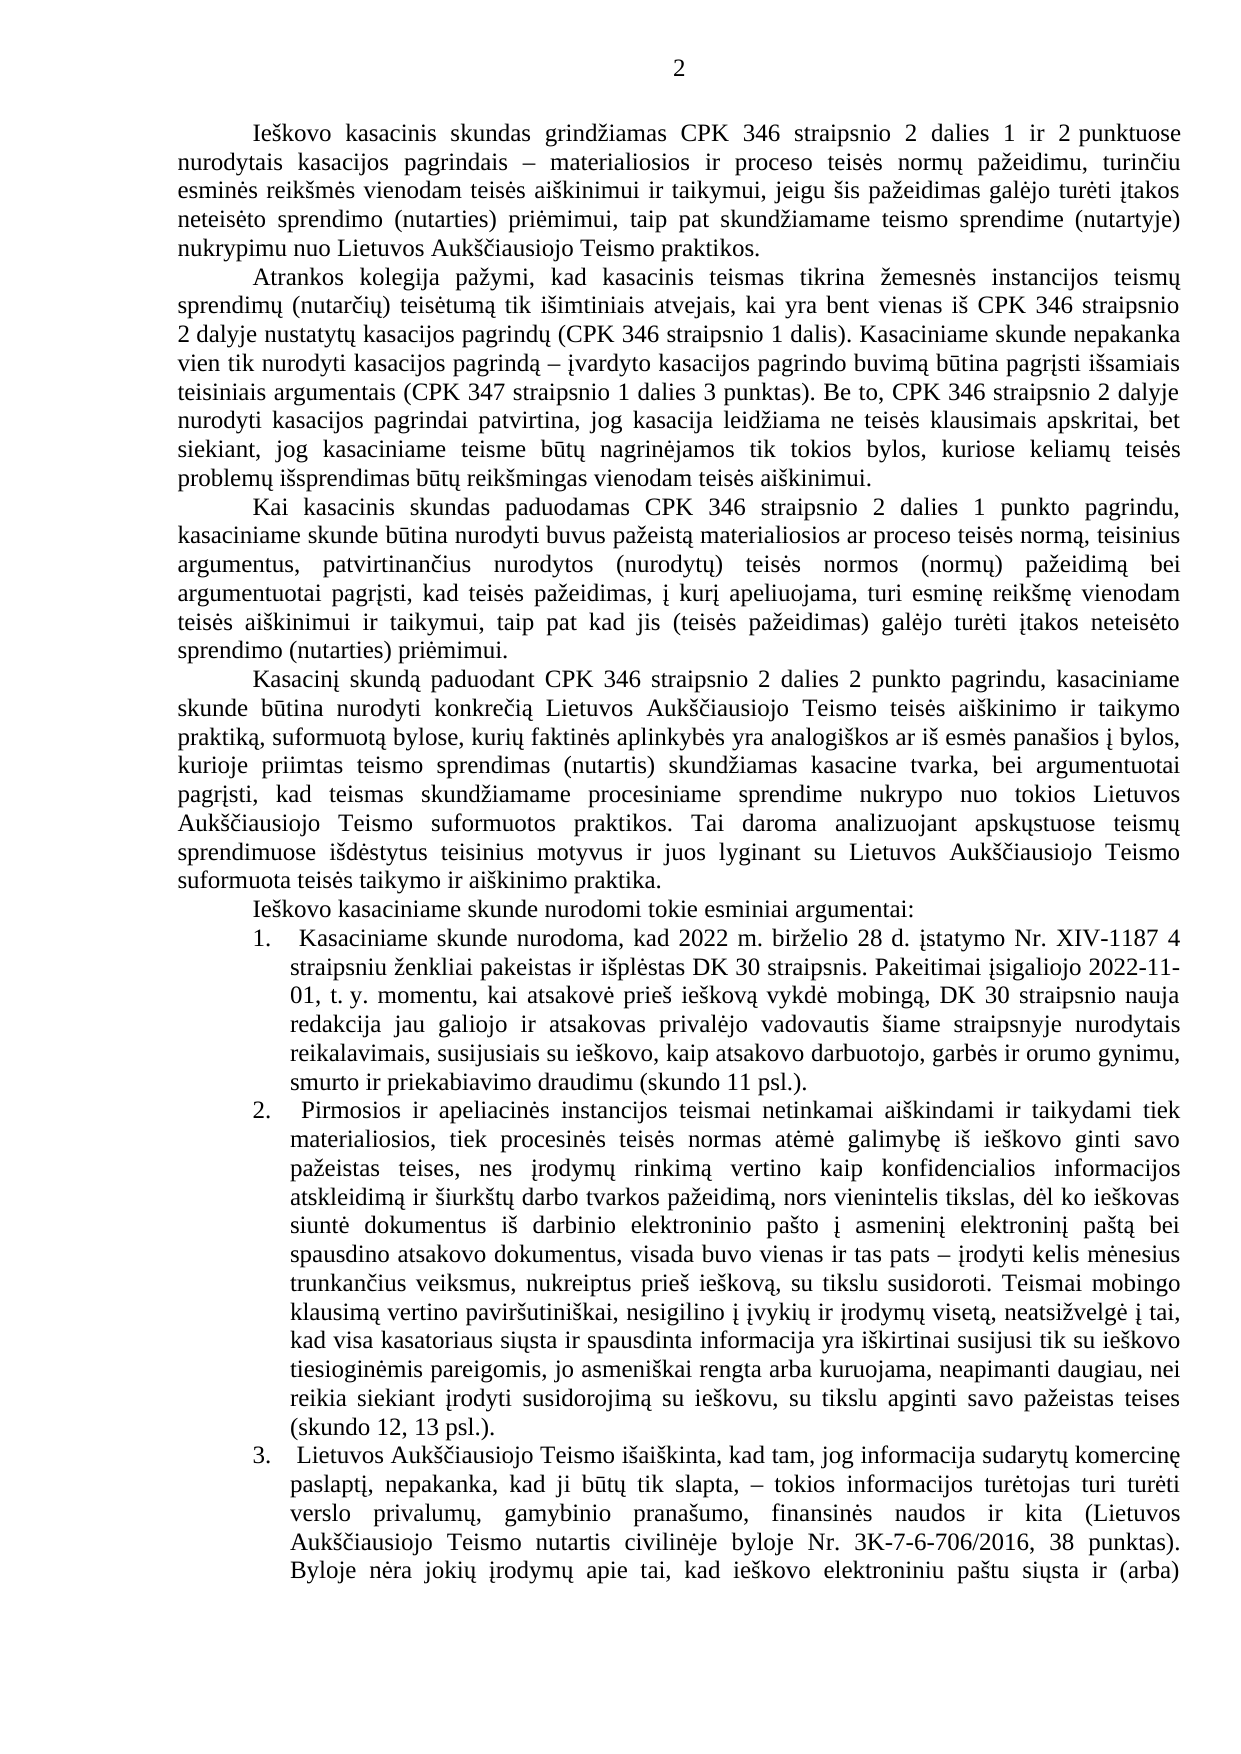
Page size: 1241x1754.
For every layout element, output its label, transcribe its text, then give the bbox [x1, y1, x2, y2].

text Kasacinį skundą paduodant CPK 346 straipsnio 2 dalies 2 punkto pagrindu, kasaciniame skunde būtina nurodyti konkrečią Lietuvos Aukščiausiojo Teismo teisės aiškinimo ir taikymo praktiką, suformuotą bylose, kurių faktinės aplinkybės yra analogiškos ar iš esmės panašios į bylos, kurioje priimtas teismo sprendimas (nutartis) skundžiamas kasacine tvarka, bei argumentuotai pagrįsti, kad teismas skundžiamame procesiniame sprendime nukrypo nuo tokios Lietuvos Aukščiausiojo Teismo suformuotos praktikos. Tai daroma analizuojant apskųstuose teismų sprendimuose išdėstytus teisinius motyvus ir juos lyginant su Lietuvos Aukščiausiojo Teismo suformuota teisės taikymo ir aiškinimo praktika. [177, 664, 1181, 894]
text 1. Kasaciniame skunde nurodoma, kad 2022 m. birželio 28 d. įstatymo Nr. XIV-1187 4 straipsniu ženkliai pakeistas ir išplėstas DK 30 straipsnis. Pakeitimai įsigaliojo 2022-11-01, t. y. momentu, kai atsakovė prieš ieškovą vykdė mobingą, DK 30 straipsnio nauja redakcija jau galiojo ir atsakovas privalėjo vadovautis šiame straipsnyje nurodytais reikalavimais, susijusiais su ieškovo, kaip atsakovo darbuotojo, garbės ir orumo gynimu, smurto ir priekabiavimo draudimu (skundo 11 psl.). [252, 923, 1181, 1096]
text 2. Pirmosios ir apeliacinės instancijos teismai netinkamai aiškindami ir taikydami tiek materialiosios, tiek procesinės teisės normas atėmė galimybę iš ieškovo ginti savo pažeistas teises, nes įrodymų rinkimą vertino kaip konfidencialios informacijos atskleidimą ir šiurkštų darbo tvarkos pažeidimą, nors vienintelis tikslas, dėl ko ieškovas siuntė dokumentus iš darbinio elektroninio pašto į asmeninį elektroninį paštą bei spausdino atsakovo dokumentus, visada buvo vienas ir tas pats – įrodyti kelis mėnesius trunkančius veiksmus, nukreiptus prieš ieškovą, su tikslu susidoroti. Teismai mobingo klausimą vertino paviršutiniškai, nesigilino į įvykių ir įrodymų visetą, neatsižvelgė į tai, kad visa kasatoriaus siųsta ir spausdinta informacija yra iškirtinai susijusi tik su ieškovo tiesioginėmis pareigomis, jo asmeniškai rengta arba kuruojama, neapimanti daugiau, nei reikia siekiant įrodyti susidorojimą su ieškovu, su tikslu apginti savo pažeistas teises (skundo 12, 13 psl.). [252, 1096, 1181, 1441]
text Atrankos kolegija pažymi, kad kasacinis teismas tikrina žemesnės instancijos teismų sprendimų (nutarčių) teisėtumą tik išimtiniais atvejais, kai yra bent vienas iš CPK 346 straipsnio 2 dalyje nustatytų kasacijos pagrindų (CPK 346 straipsnio 1 dalis). Kasaciniame skunde nepakanka vien tik nurodyti kasacijos pagrindą – įvardyto kasacijos pagrindo buvimą būtina pagrįsti išsamiais teisiniais argumentais (CPK 347 straipsnio 1 dalies 3 punktas). Be to, CPK 346 straipsnio 2 dalyje nurodyti kasacijos pagrindai patvirtina, jog kasacija leidžiama ne teisės klausimais apskritai, bet siekiant, jog kasaciniame teisme būtų nagrinėjamos tik tokios bylos, kuriose keliamų teisės problemų išsprendimas būtų reikšmingas vienodam teisės aiškinimui. [177, 262, 1181, 492]
text Ieškovo kasacinis skundas grindžiamas CPK 346 straipsnio 2 dalies 1 ir 2 punktuose nurodytais kasacijos pagrindais – materialiosios ir proceso teisės normų pažeidimu, turinčiu esminės reikšmės vienodam teisės aiškinimui ir taikymui, jeigu šis pažeidimas galėjo turėti įtakos neteisėto sprendimo (nutarties) priėmimui, taip pat skundžiamame teismo sprendime (nutartyje) nukrypimu nuo Lietuvos Aukščiausiojo Teismo praktikos. [177, 118, 1181, 262]
text Ieškovo kasaciniame skunde nurodomi tokie esminiai argumentai: [177, 894, 1181, 923]
text Kai kasacinis skundas paduodamas CPK 346 straipsnio 2 dalies 1 punkto pagrindu, kasaciniame skunde būtina nurodyti buvus pažeistą materialiosios ar proceso teisės normą, teisinius argumentus, patvirtinančius nurodytos (nurodytų) teisės normos (normų) pažeidimą bei argumentuotai pagrįsti, kad teisės pažeidimas, į kurį apeliuojama, turi esminę reikšmę vienodam teisės aiškinimui ir taikymui, taip pat kad jis (teisės pažeidimas) galėjo turėti įtakos neteisėto sprendimo (nutarties) priėmimui. [177, 492, 1181, 664]
text 3. Lietuvos Aukščiausiojo Teismo išaiškinta, kad tam, jog informacija sudarytų komercinę paslaptį, nepakanka, kad ji būtų tik slapta, – tokios informacijos turėtojas turi turėti verslo privalumų, gamybinio pranašumo, finansinės naudos ir kita (Lietuvos Aukščiausiojo Teismo nutartis civilinėje byloje Nr. 3K-7-6-706/2016, 38 punktas). Byloje nėra jokių įrodymų apie tai, kad ieškovo elektroniniu paštu siųsta ir (arba) [252, 1441, 1181, 1584]
